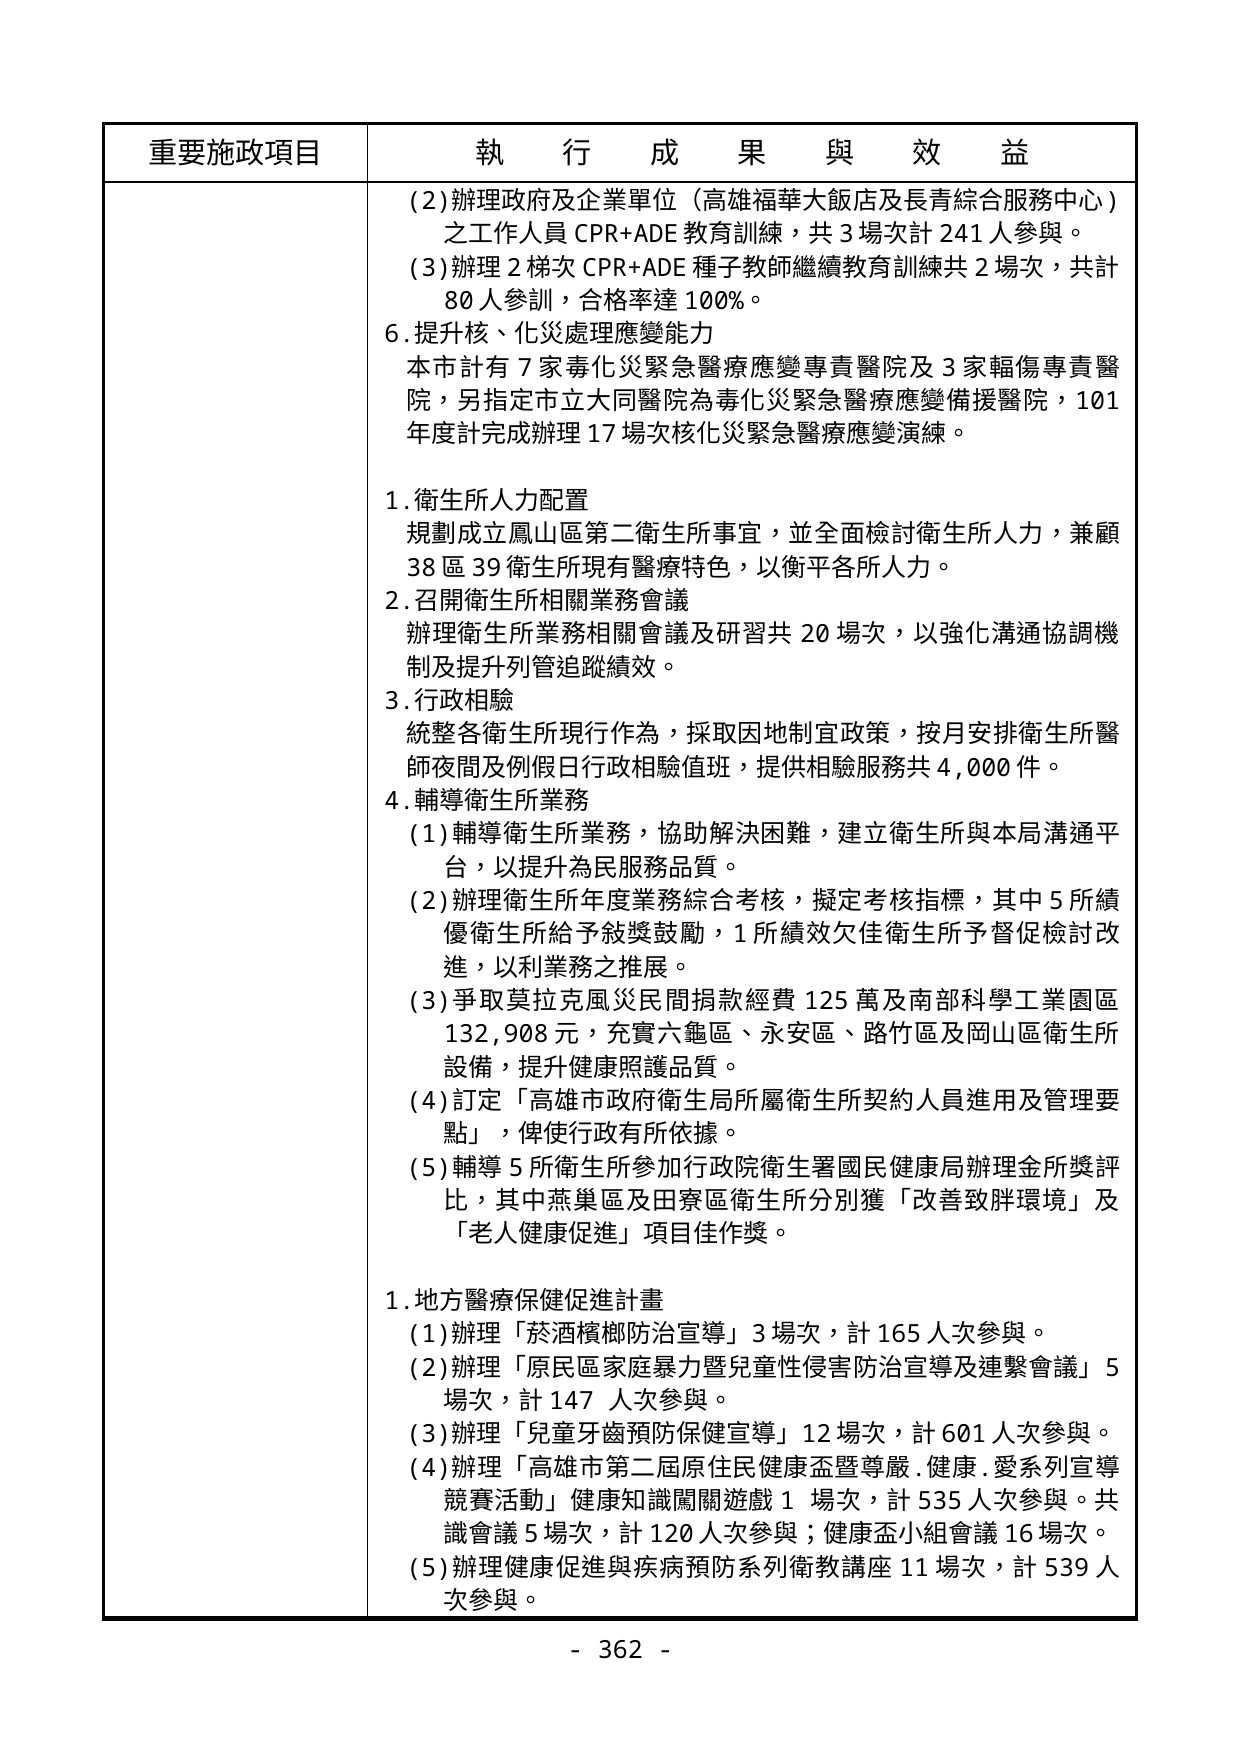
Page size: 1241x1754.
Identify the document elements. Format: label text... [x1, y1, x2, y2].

table_header 執 行 成 果 與 效 益 [368, 125, 1135, 181]
table_cell (2)辦理政府及企業單位（高雄福華大飯店及長青綜合服務中心)之工作人員CPR+ADE教育訓練，共3場次計241人參與。 (3)辦理2梯次CPR+ADE種子教師繼續教育訓練共2場次，共計80人參訓，合格率達100%。 6.提升核、化災處理應變能力 本市計有7家毒化災緊急醫療應變專責醫院及3家輻傷專責醫院，另指定市立大同醫院為毒化災緊急醫療應變備援醫院，101年度計完成辦理17場次核化災緊急醫療應變演練。 1.衛生所人力配置 規劃成立鳳山區第二衛生所事宜，並全面檢討衛生所人力，兼顧38區39衛生所現有醫療特色，以衡平各所人力。 2.召開衛生所相關業務會議 辦理衛生所業務相關會議及研習共20場次，以強化溝通協調機制及提升列管追蹤績效。 3.行政相驗 統整各衛生所現行作為，採取因地制宜政策，按月安排衛生所醫師夜間及例假日行政相驗值班，提供相驗服務共4,000件。 4.輔導衛生所業務 (1)輔導衛生所業務，協助解決困難，建立衛生所與本局溝通平台，以提升為民服務品質。 (2)辦理衛生所年度業務綜合考核，擬定考核指標，其中5所績優衛生所給予敍獎鼓勵，1所績效欠佳衛生所予督促檢討改進，以利業務之推展。 (3)爭取莫拉克風災民間捐款經費125萬及南部科學工業園區132,908元，充實六龜區、永安區、路竹區及岡山區衛生所設備，提升健康照護品質。 (4)訂定「高雄市政府衛生局所屬衛生所契約人員進用及管理要點」，俾使行政有所依據。 (5)輔導5所衛生所參加行政院衛生署國民健康局辦理金所獎評比，其中燕巢區及田寮區衛生所分別獲「改善致胖環境」及「老人健康促進」項目佳作獎。 1.地方醫療保健促進計畫 (1)辦理「菸酒檳榔防治宣導」3場次，計165人次參與。 (2)辦理「原民區家庭暴力暨兒童性侵害防治宣導及連繫會議」5場次，計147 人次參與。 (3)辦理「兒童牙齒預防保健宣導」12場次，計601人次參與。 (4)辦理「高雄市第二屆原住民健康盃暨尊嚴.健康.愛系列宣導競賽活動」健康知識闖關遊戲1 場次，計535人次參與。共識會議5場次，計120人次參與；健康盃小組會議16場次。 (5)辦理健康促進與疾病預防系列衛教講座11場次，計539人次參與。 [368, 183, 1135, 1616]
table_cell [105, 183, 367, 1616]
table_header 重要施政項目 [105, 125, 367, 181]
